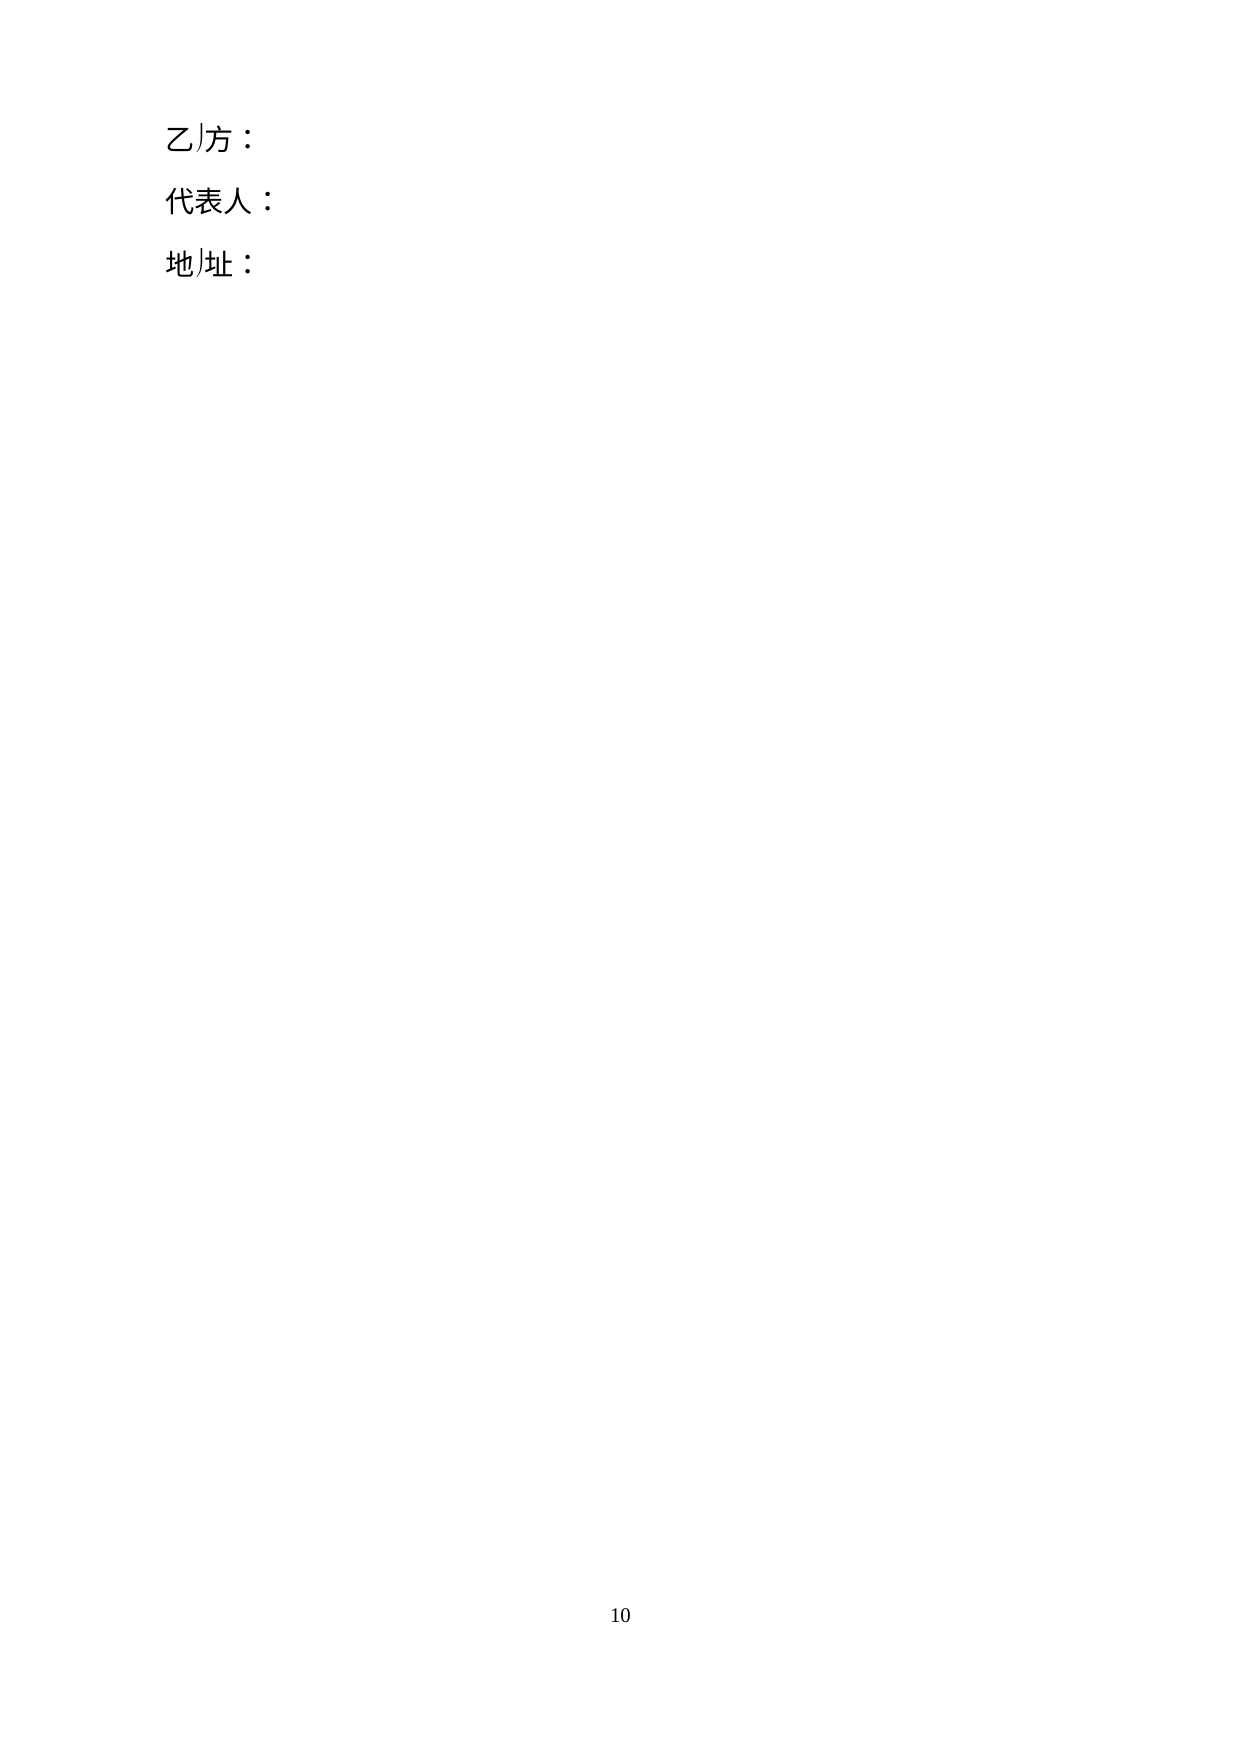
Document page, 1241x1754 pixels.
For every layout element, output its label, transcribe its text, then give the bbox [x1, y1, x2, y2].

text 乙方： [165, 96, 1134, 158]
text 地址： [165, 221, 1134, 283]
text 代表人： [165, 158, 1134, 221]
